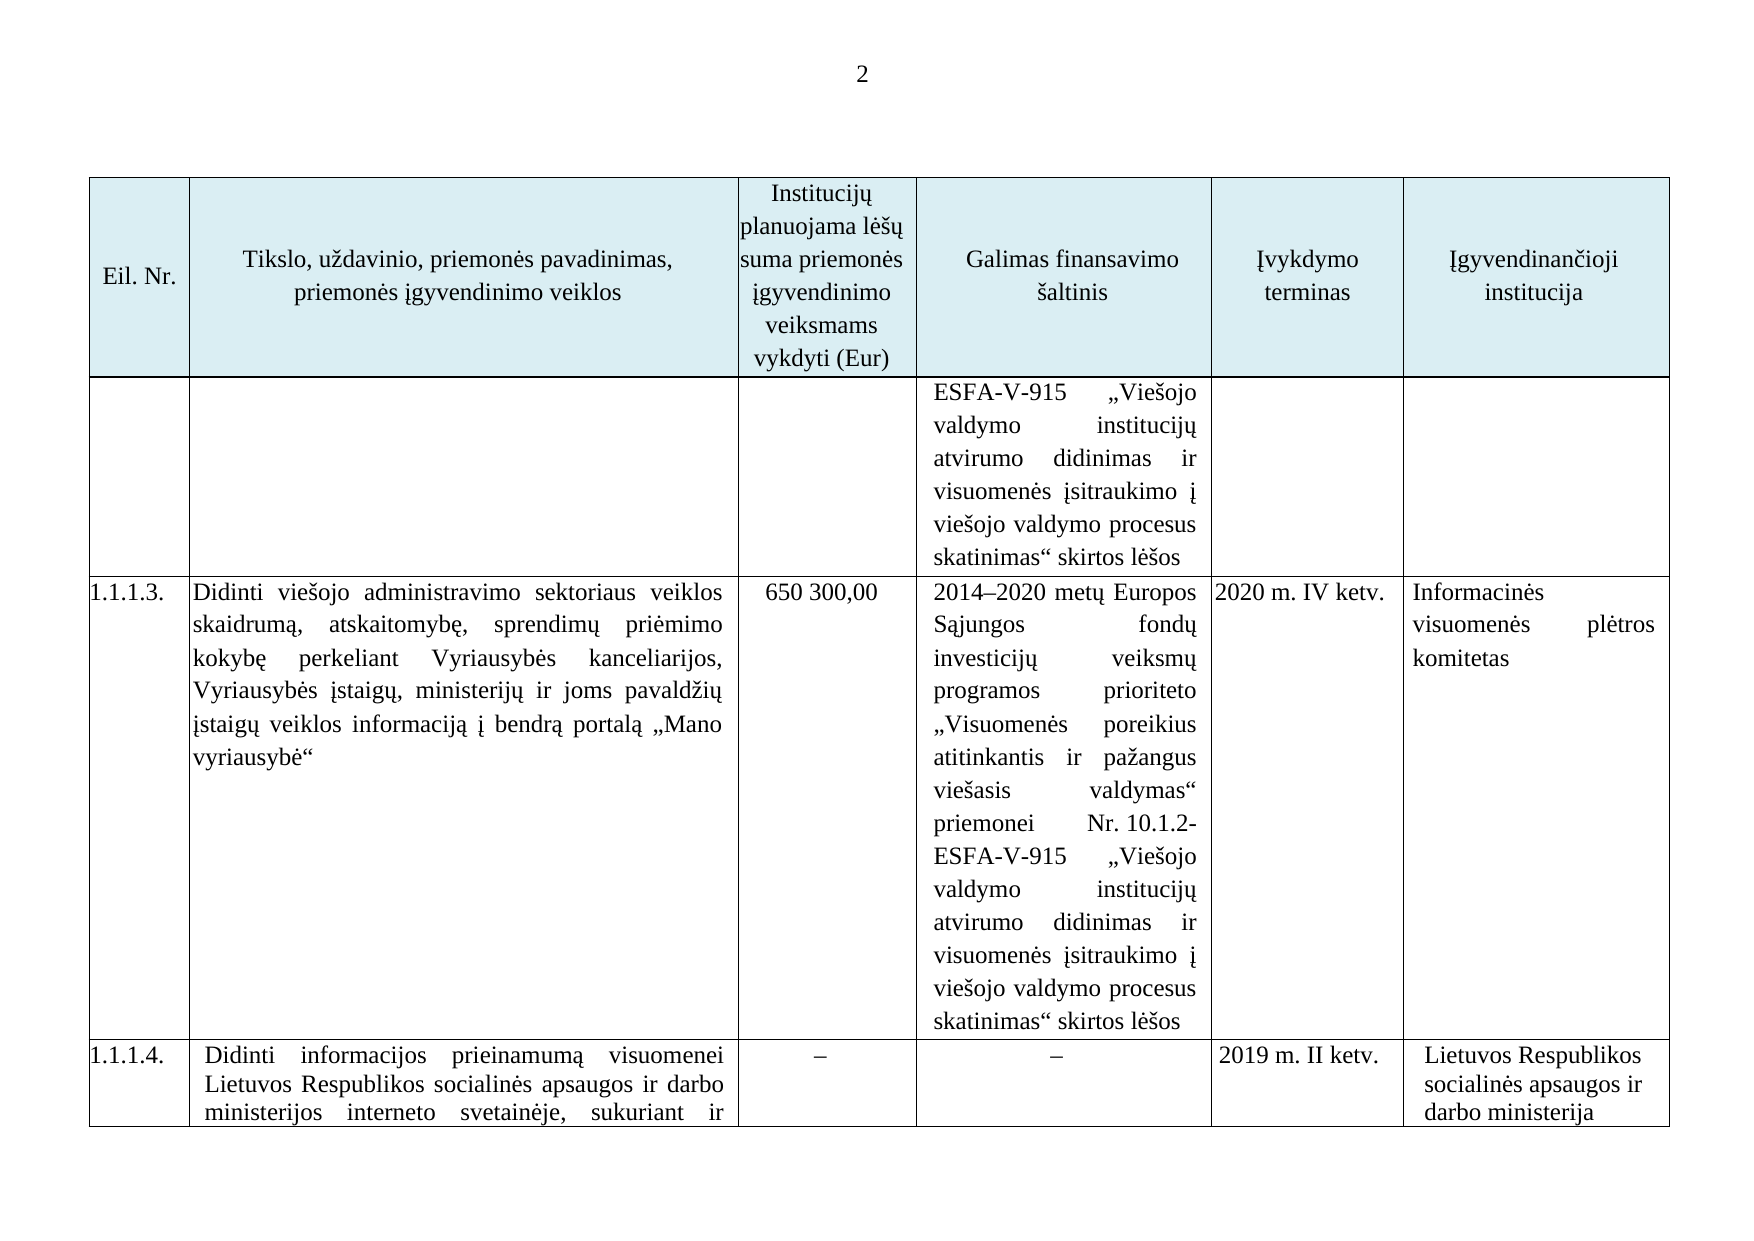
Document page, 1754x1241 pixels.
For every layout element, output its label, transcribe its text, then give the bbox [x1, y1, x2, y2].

table_header Galimas finansavimo šaltinis [917, 178, 1211, 376]
table_cell Didinti informacijos prieinamumą visuomenei Lietuvos Respublikos socialinės apsaugos ir darbo ministerijos interneto svetainėje, sukuriant ir [190, 1040, 738, 1126]
table_cell Didinti viešojo administravimo sektoriaus veiklos skaidrumą, atskaitomybę, sprendimų priėmimo kokybę perkeliant Vyriausybės kanceliarijos, Vyriausybės įstaigų, ministerijų ir joms pavaldžių įstaigų veiklos informaciją į bendrą portalą „Mano vyriausybė“ [190, 577, 738, 1039]
table_cell 1.1.1.3. [90, 577, 189, 1039]
table_header Tikslo, uždavinio, priemonės pavadinimas, priemonės įgyvendinimo veiklos [190, 178, 738, 376]
table_cell [739, 378, 916, 576]
table_cell – [739, 1040, 916, 1126]
table_header Įgyvendinančioji institucija [1404, 178, 1669, 376]
table_cell [190, 378, 738, 576]
table_cell Lietuvos Respublikos socialinės apsaugos ir darbo ministerija [1404, 1040, 1669, 1126]
table_cell ESFA-V-915 „Viešojo valdymo institucijų atvirumo didinimas ir visuomenės įsitraukimo į viešojo valdymo procesus skatinimas“ skirtos lėšos [917, 378, 1211, 576]
table_cell [1212, 378, 1403, 576]
table_cell Informacinės visuomenės plėtros komitetas [1404, 577, 1669, 1039]
table_cell 2020 m. IV ketv. [1212, 577, 1403, 1039]
table_cell 2014–2020 metų Europos Sąjungos fondų investicijų veiksmų programos prioriteto „Visuomenės poreikius atitinkantis ir pažangus viešasis valdymas“ priemonei Nr. 10.1.2-ESFA-V-915 „Viešojo valdymo institucijų atvirumo didinimas ir visuomenės įsitraukimo į viešojo valdymo procesus skatinimas“ skirtos lėšos [917, 577, 1211, 1039]
table_cell [1404, 378, 1669, 576]
table_cell 2019 m. II ketv. [1212, 1040, 1403, 1126]
table_cell 1.1.1.4. [90, 1040, 189, 1126]
table_header Institucijų planuojama lėšų suma priemonės įgyvendinimo veiksmams vykdyti (Eur) [739, 178, 916, 376]
table_header Eil. Nr. [90, 178, 189, 376]
table_cell – [917, 1040, 1211, 1126]
table_header Įvykdymo terminas [1212, 178, 1403, 376]
table_cell [90, 378, 189, 576]
table_cell 650 300,00 [739, 577, 916, 1039]
